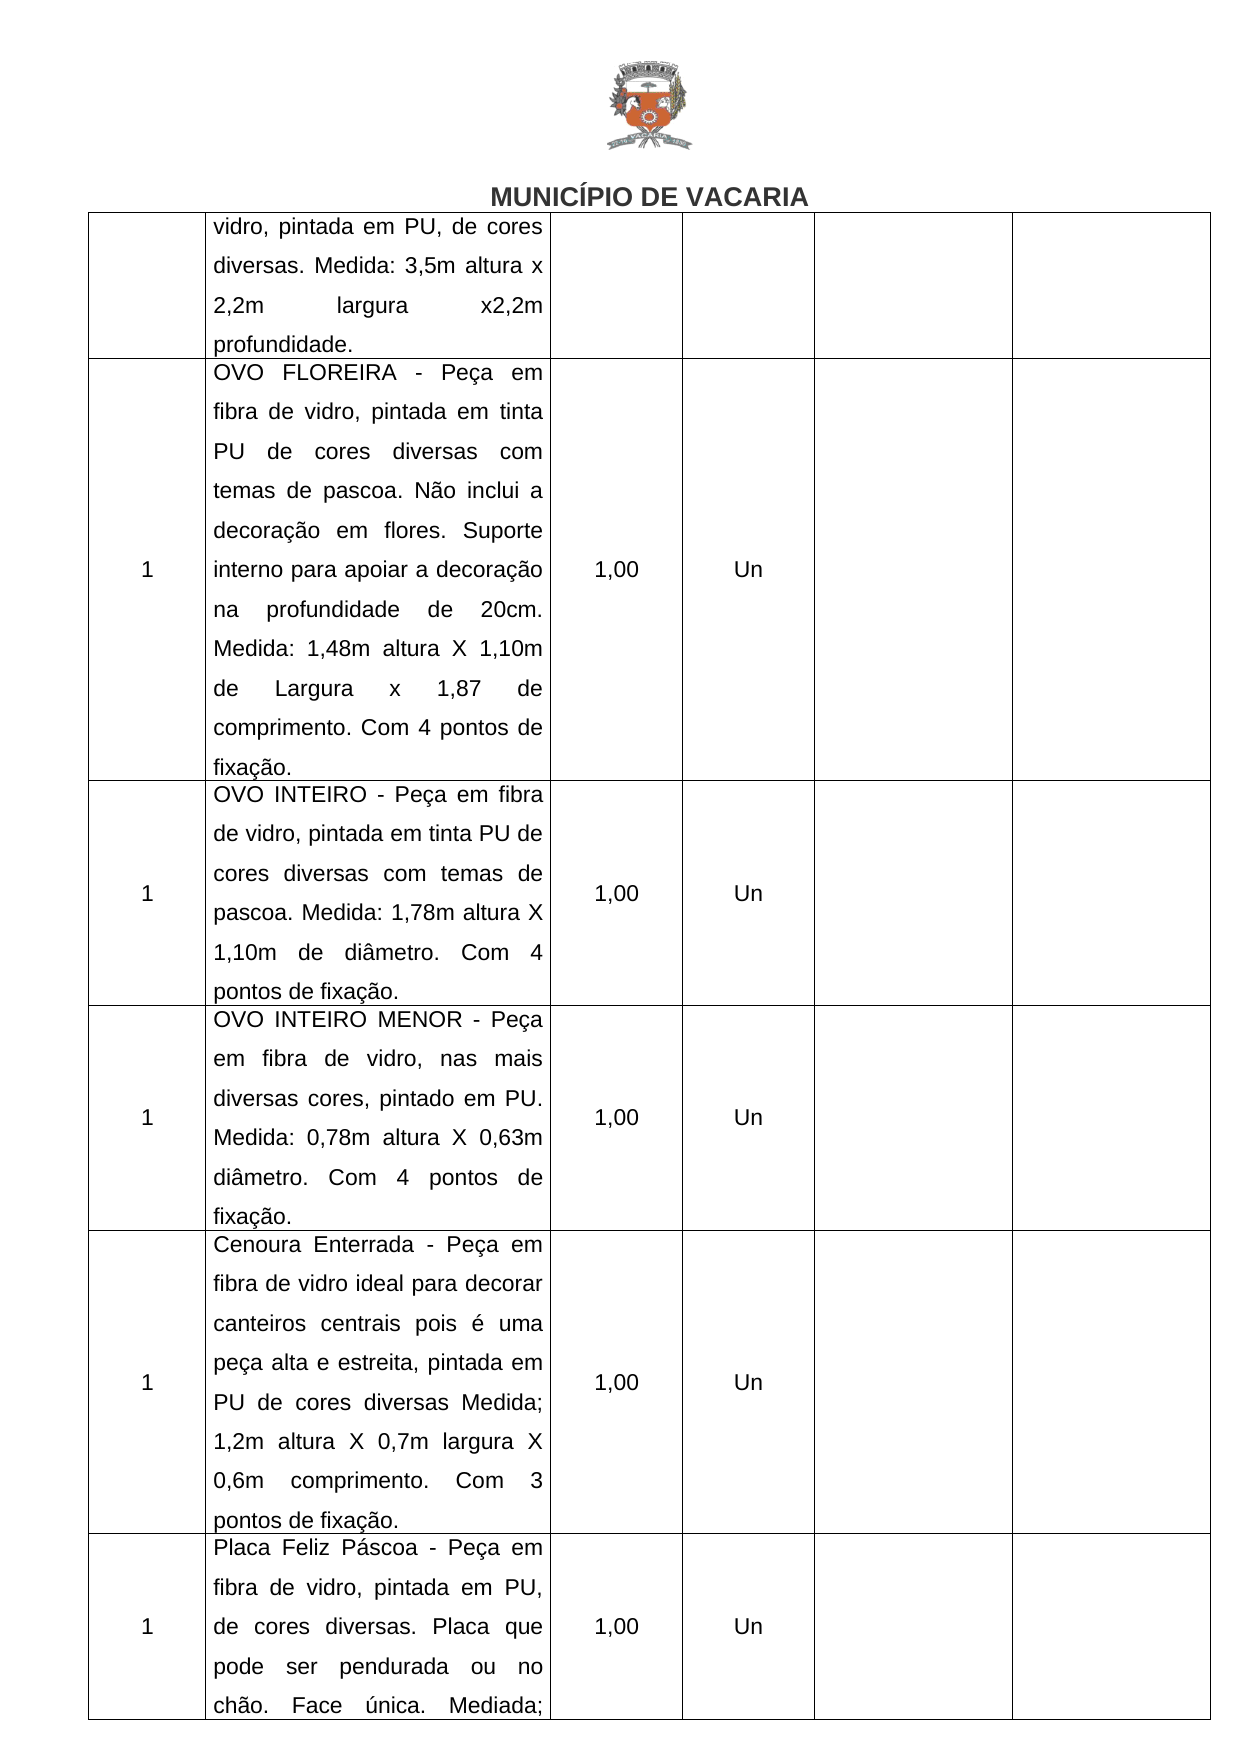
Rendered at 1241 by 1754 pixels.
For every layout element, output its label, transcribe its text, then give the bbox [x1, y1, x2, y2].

table_cell vidro, pintada em PU, de cores diversas. Medida: 3,5m altura x 2,2m largura x2,2m profundidade. [206, 213, 550, 358]
table_cell [815, 1231, 1012, 1533]
table_cell OVO INTEIRO MENOR - Peça em fibra de vidro, nas mais diversas cores, pintado em PU. Medida: 0,78m altura X 0,63m diâmetro. Com 4 pontos de fixação. [206, 1006, 550, 1229]
table_cell 1,00 [551, 1006, 682, 1229]
table_cell 1 [89, 1534, 205, 1718]
table_cell [89, 213, 205, 358]
table_cell OVO INTEIRO - Peça em fibra de vidro, pintada em tinta PU de cores diversas com temas de pascoa. Medida: 1,78m altura X 1,10m de diâmetro. Com 4 pontos de fixação. [206, 781, 550, 1005]
table_cell 1,00 [551, 359, 682, 780]
table_cell [1013, 359, 1210, 780]
table_cell [1013, 1534, 1210, 1718]
table_cell [683, 213, 814, 358]
table_cell Placa Feliz Páscoa - Peça em fibra de vidro, pintada em PU, de cores diversas. Placa que pode ser pendurada ou no chão. Face única. Mediada; [206, 1534, 550, 1718]
table_cell [815, 359, 1012, 780]
table_cell Un [683, 359, 814, 780]
table_cell [815, 781, 1012, 1005]
table_cell Un [683, 1006, 814, 1229]
table_cell Un [683, 1534, 814, 1718]
table_cell [815, 1006, 1012, 1229]
table_cell [1013, 1006, 1210, 1229]
table_cell [815, 1534, 1012, 1718]
table_cell 1 [89, 781, 205, 1005]
table_cell [1013, 213, 1210, 358]
table_cell 1 [89, 1231, 205, 1533]
table_cell [551, 213, 682, 358]
table_cell OVO FLOREIRA - Peça em fibra de vidro, pintada em tinta PU de cores diversas com temas de pascoa. Não inclui a decoração em flores. Suporte interno para apoiar a decoração na profundidade de 20cm. Medida: 1,48m altura X 1,10m de Largura x 1,87 de comprimento. Com 4 pontos de fixação. [206, 359, 550, 780]
picture [606, 60, 693, 150]
table_cell 1 [89, 1006, 205, 1229]
table_cell 1 [89, 359, 205, 780]
table_cell [1013, 1231, 1210, 1533]
table_cell 1,00 [551, 781, 682, 1005]
table_cell Un [683, 781, 814, 1005]
table_cell [1013, 781, 1210, 1005]
table_cell 1,00 [551, 1534, 682, 1718]
table_cell Cenoura Enterrada - Peça em fibra de vidro ideal para decorar canteiros centrais pois é uma peça alta e estreita, pintada em PU de cores diversas Medida; 1,2m altura X 0,7m largura X 0,6m comprimento. Com 3 pontos de fixação. [206, 1231, 550, 1533]
table_cell Un [683, 1231, 814, 1533]
table_cell [815, 213, 1012, 358]
table_cell 1,00 [551, 1231, 682, 1533]
